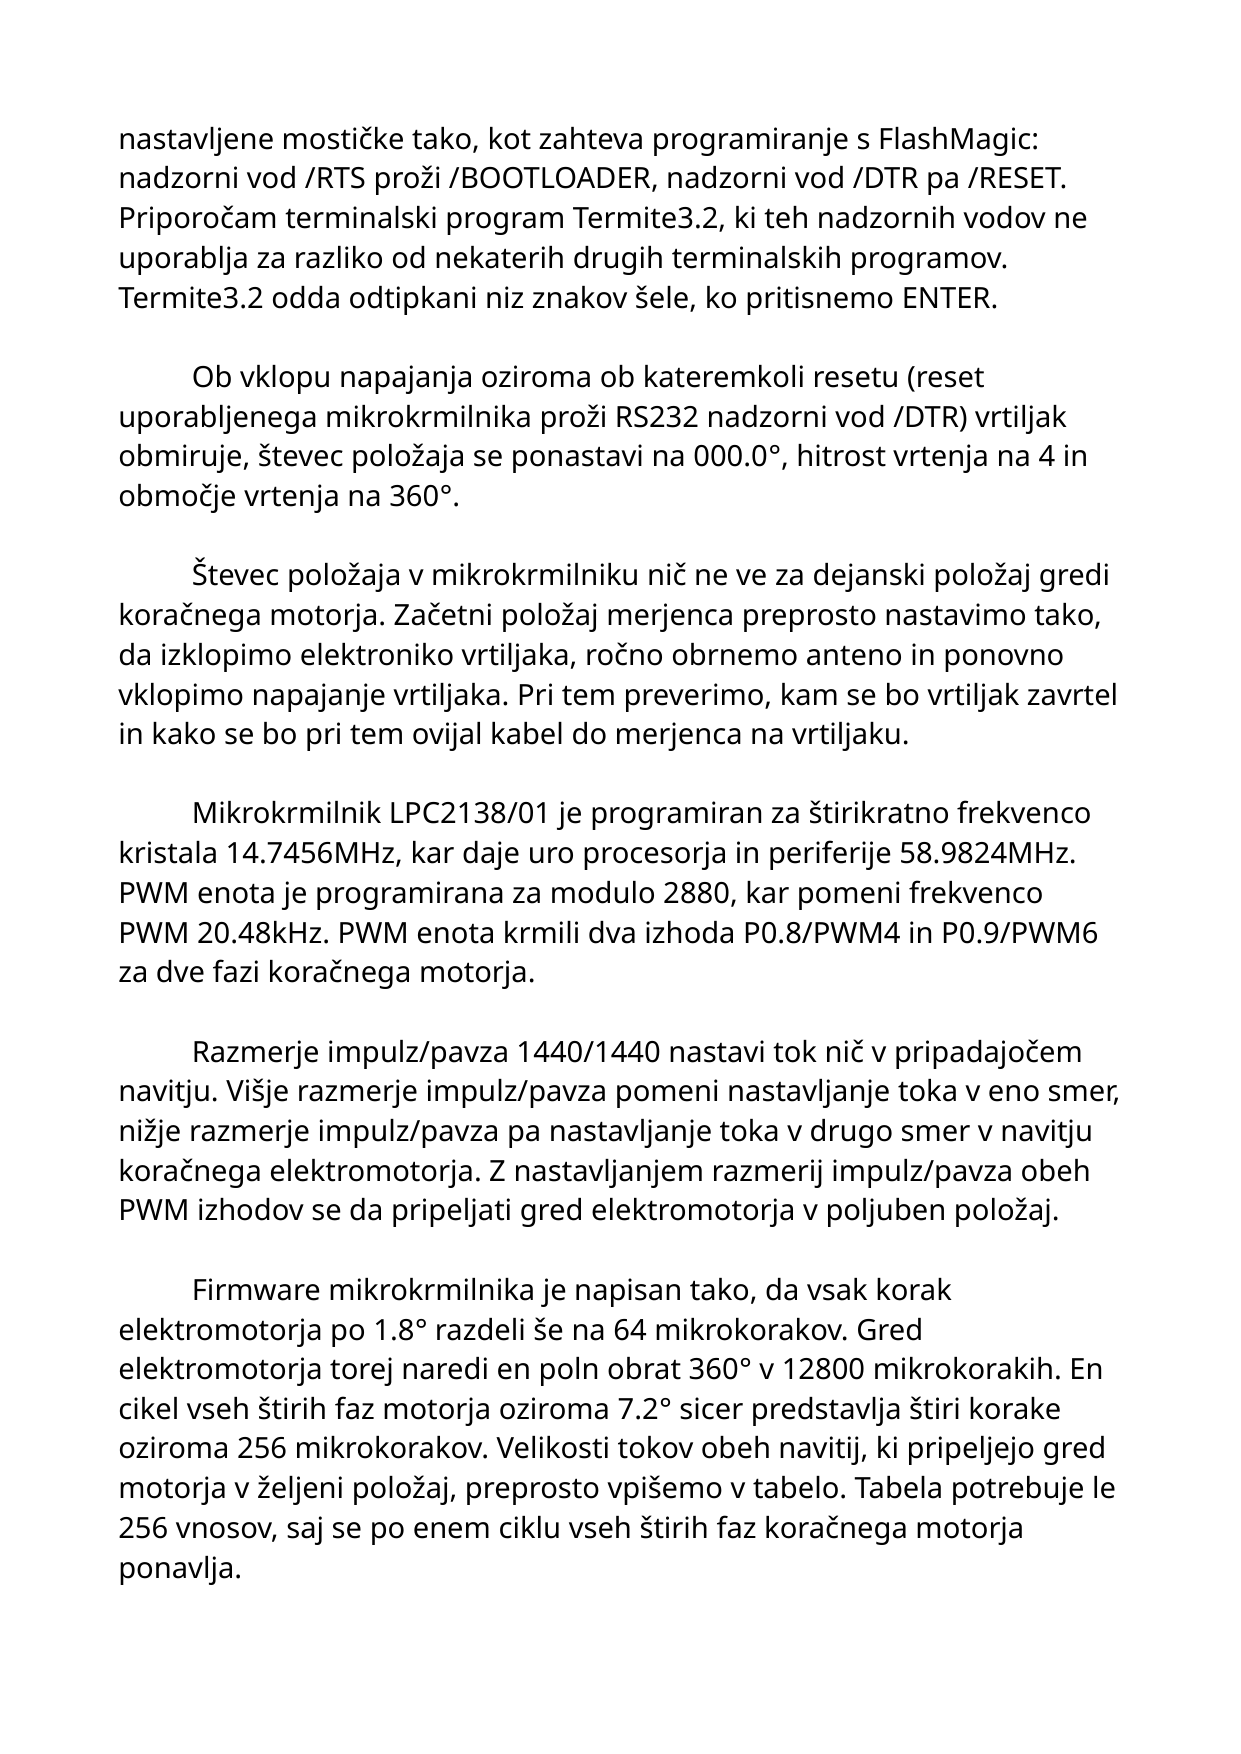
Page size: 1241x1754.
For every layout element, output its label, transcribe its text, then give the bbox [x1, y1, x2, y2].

text nastavljene mostičke tako, kot zahteva programiranje s FlashMagic: nadzorni vod /RTS proži /BOOTLOADER, nadzorni vod /DTR pa /RESET. Priporočam terminalski program Termite3.2, ki teh nadzornih vodov ne uporablja za razliko od nekaterih drugih terminalskih programov. Termite3.2 odda odtipkani niz znakov šele, ko pritisnemo ENTER. [118, 118, 1122, 317]
text Razmerje impulz/pavza 1440/1440 nastavi tok nič v pripadajočem navitju. Višje razmerje impulz/pavza pomeni nastavljanje toka v eno smer, nižje razmerje impulz/pavza pa nastavljanje toka v drugo smer v navitju koračnega elektromotorja. Z nastavljanjem razmerij impulz/pavza obeh PWM izhodov se da pripeljati gred elektromotorja v poljuben položaj. [118, 1031, 1122, 1229]
text Mikrokrmilnik LPC2138/01 je programiran za štirikratno frekvenco kristala 14.7456MHz, kar daje uro procesorja in periferije 58.9824MHz. PWM enota je programirana za modulo 2880, kar pomeni frekvenco PWM 20.48kHz. PWM enota krmili dva izhoda P0.8/PWM4 in P0.9/PWM6 za dve fazi koračnega motorja. [118, 793, 1122, 991]
text Firmware mikrokrmilnika je napisan tako, da vsak korak elektromotorja po 1.8° razdeli še na 64 mikrokorakov. Gred elektromotorja torej naredi en poln obrat 360° v 12800 mikrokorakih. En cikel vseh štirih faz motorja oziroma 7.2° sicer predstavlja štiri korake oziroma 256 mikrokorakov. Velikosti tokov obeh navitij, ki pripeljejo gred motorja v željeni položaj, preprosto vpišemo v tabelo. Tabela potrebuje le 256 vnosov, saj se po enem ciklu vseh štirih faz koračnega motorja ponavlja. [118, 1269, 1122, 1587]
text Števec položaja v mikrokrmilniku nič ne ve za dejanski položaj gredi koračnega motorja. Začetni položaj merjenca preprosto nastavimo tako, da izklopimo elektroniko vrtiljaka, ročno obrnemo anteno in ponovno vklopimo napajanje vrtiljaka. Pri tem preverimo, kam se bo vrtiljak zavrtel in kako se bo pri tem ovijal kabel do merjenca na vrtiljaku. [118, 555, 1122, 753]
text Ob vklopu napajanja oziroma ob kateremkoli resetu (reset uporabljenega mikrokrmilnika proži RS232 nadzorni vod /DTR) vrtiljak obmiruje, števec položaja se ponastavi na 000.0°, hitrost vrtenja na 4 in območje vrtenja na 360°. [118, 356, 1122, 515]
